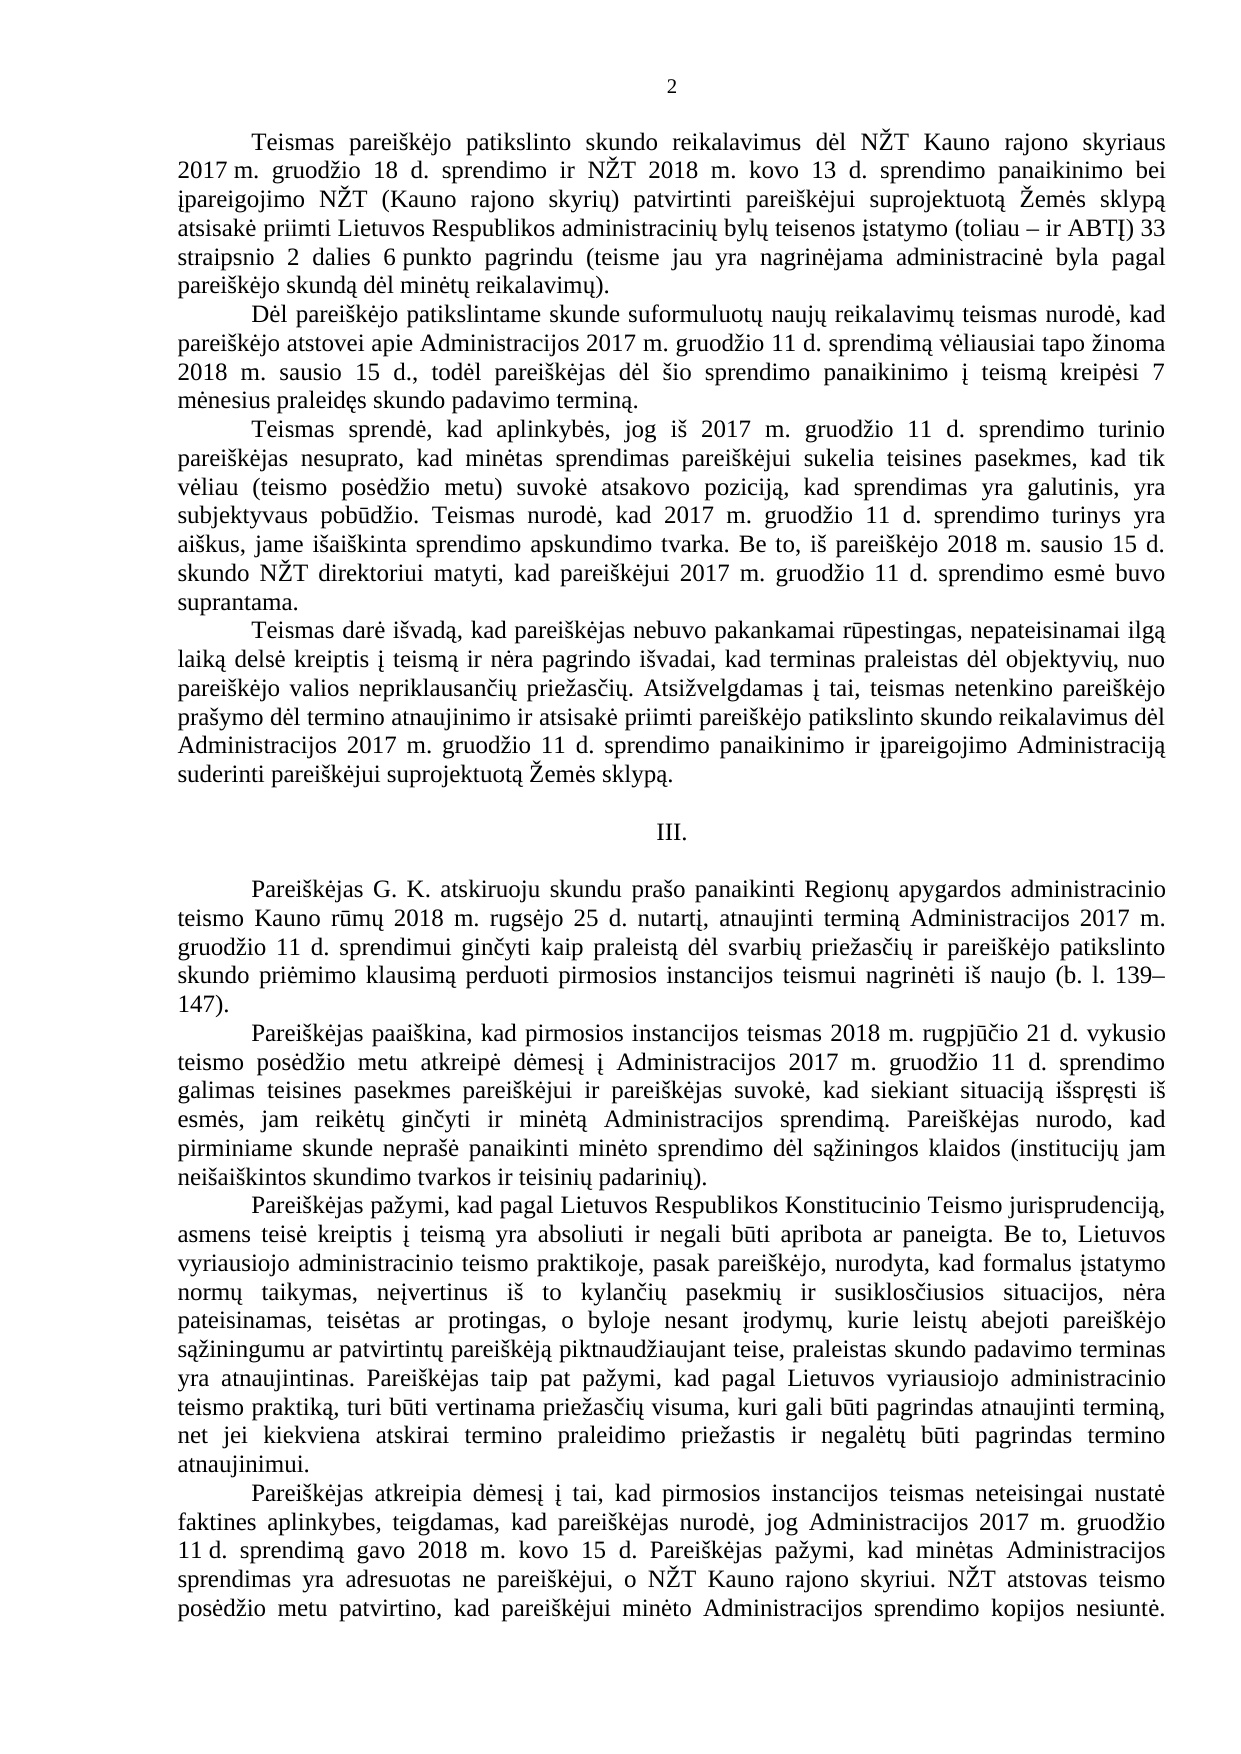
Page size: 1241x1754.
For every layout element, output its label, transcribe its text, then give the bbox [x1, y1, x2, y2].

text Pareiškėjas pažymi, kad pagal Lietuvos Respublikos Konstitucinio Teismo jurisprudenciją, asmens teisė kreiptis į teismą yra absoliuti ir negali būti apribota ar paneigta. Be to, Lietuvos vyriausiojo administracinio teismo praktikoje, pasak pareiškėjo, nurodyta, kad formalus įstatymo normų taikymas, neįvertinus iš to kylančių pasekmių ir susiklosčiusios situacijos, nėra pateisinamas, teisėtas ar protingas, o byloje nesant įrodymų, kurie leistų abejoti pareiškėjo sąžiningumu ar patvirtintų pareiškėją piktnaudžiaujant teise, praleistas skundo padavimo terminas yra atnaujintinas. Pareiškėjas taip pat pažymi, kad pagal Lietuvos vyriausiojo administracinio teismo praktiką, turi būti vertinama priežasčių visuma, kuri gali būti pagrindas atnaujinti terminą, net jei kiekviena atskirai termino praleidimo priežastis ir negalėtų būti pagrindas termino atnaujinimui. [177, 1190, 1167, 1478]
text Pareiškėjas G. K. atskiruoju skundu prašo panaikinti Regionų apygardos administracinio teismo Kauno rūmų 2018 m. rugsėjo 25 d. nutartį, atnaujinti terminą Administracijos 2017 m. gruodžio 11 d. sprendimui ginčyti kaip praleistą dėl svarbių priežasčių ir pareiškėjo patikslinto skundo priėmimo klausimą perduoti pirmosios instancijos teismui nagrinėti iš naujo (b. l. 139–147). [177, 874, 1167, 1018]
text Teismas pareiškėjo patikslinto skundo reikalavimus dėl NŽT Kauno rajono skyriaus 2017 m. gruodžio 18 d. sprendimo ir NŽT 2018 m. kovo 13 d. sprendimo panaikinimo bei įpareigojimo NŽT (Kauno rajono skyrių) patvirtinti pareiškėjui suprojektuotą Žemės sklypą atsisakė priimti Lietuvos Respublikos administracinių bylų teisenos įstatymo (toliau – ir ABTĮ) 33 straipsnio 2 dalies 6 punkto pagrindu (teisme jau yra nagrinėjama administracinė byla pagal pareiškėjo skundą dėl minėtų reikalavimų). [177, 127, 1167, 299]
text Pareiškėjas paaiškina, kad pirmosios instancijos teismas 2018 m. rugpjūčio 21 d. vykusio teismo posėdžio metu atkreipė dėmesį į Administracijos 2017 m. gruodžio 11 d. sprendimo galimas teisines pasekmes pareiškėjui ir pareiškėjas suvokė, kad siekiant situaciją išspręsti iš esmės, jam reikėtų ginčyti ir minėtą Administracijos sprendimą. Pareiškėjas nurodo, kad pirminiame skunde neprašė panaikinti minėto sprendimo dėl sąžiningos klaidos (institucijų jam neišaiškintos skundimo tvarkos ir teisinių padarinių). [177, 1018, 1167, 1190]
text Dėl pareiškėjo patikslintame skunde suformuluotų naujų reikalavimų teismas nurodė, kad pareiškėjo atstovei apie Administracijos 2017 m. gruodžio 11 d. sprendimą vėliausiai tapo žinoma 2018 m. sausio 15 d., todėl pareiškėjas dėl šio sprendimo panaikinimo į teismą kreipėsi 7 mėnesius praleidęs skundo padavimo terminą. [177, 299, 1167, 414]
text Teismas sprendė, kad aplinkybės, jog iš 2017 m. gruodžio 11 d. sprendimo turinio pareiškėjas nesuprato, kad minėtas sprendimas pareiškėjui sukelia teisines pasekmes, kad tik vėliau (teismo posėdžio metu) suvokė atsakovo poziciją, kad sprendimas yra galutinis, yra subjektyvaus pobūdžio. Teismas nurodė, kad 2017 m. gruodžio 11 d. sprendimo turinys yra aiškus, jame išaiškinta sprendimo apskundimo tvarka. Be to, iš pareiškėjo 2018 m. sausio 15 d. skundo NŽT direktoriui matyti, kad pareiškėjui 2017 m. gruodžio 11 d. sprendimo esmė buvo suprantama. [177, 414, 1167, 615]
text III. [177, 817, 1167, 845]
text Pareiškėjas atkreipia dėmesį į tai, kad pirmosios instancijos teismas neteisingai nustatė faktines aplinkybes, teigdamas, kad pareiškėjas nurodė, jog Administracijos 2017 m. gruodžio 11 d. sprendimą gavo 2018 m. kovo 15 d. Pareiškėjas pažymi, kad minėtas Administracijos sprendimas yra adresuotas ne pareiškėjui, o NŽT Kauno rajono skyriui. NŽT atstovas teismo posėdžio metu patvirtino, kad pareiškėjui minėto Administracijos sprendimo kopijos nesiuntė. [177, 1478, 1167, 1622]
text Teismas darė išvadą, kad pareiškėjas nebuvo pakankamai rūpestingas, nepateisinamai ilgą laiką delsė kreiptis į teismą ir nėra pagrindo išvadai, kad terminas praleistas dėl objektyvių, nuo pareiškėjo valios nepriklausančių priežasčių. Atsižvelgdamas į tai, teismas netenkino pareiškėjo prašymo dėl termino atnaujinimo ir atsisakė priimti pareiškėjo patikslinto skundo reikalavimus dėl Administracijos 2017 m. gruodžio 11 d. sprendimo panaikinimo ir įpareigojimo Administraciją suderinti pareiškėjui suprojektuotą Žemės sklypą. [177, 615, 1167, 788]
